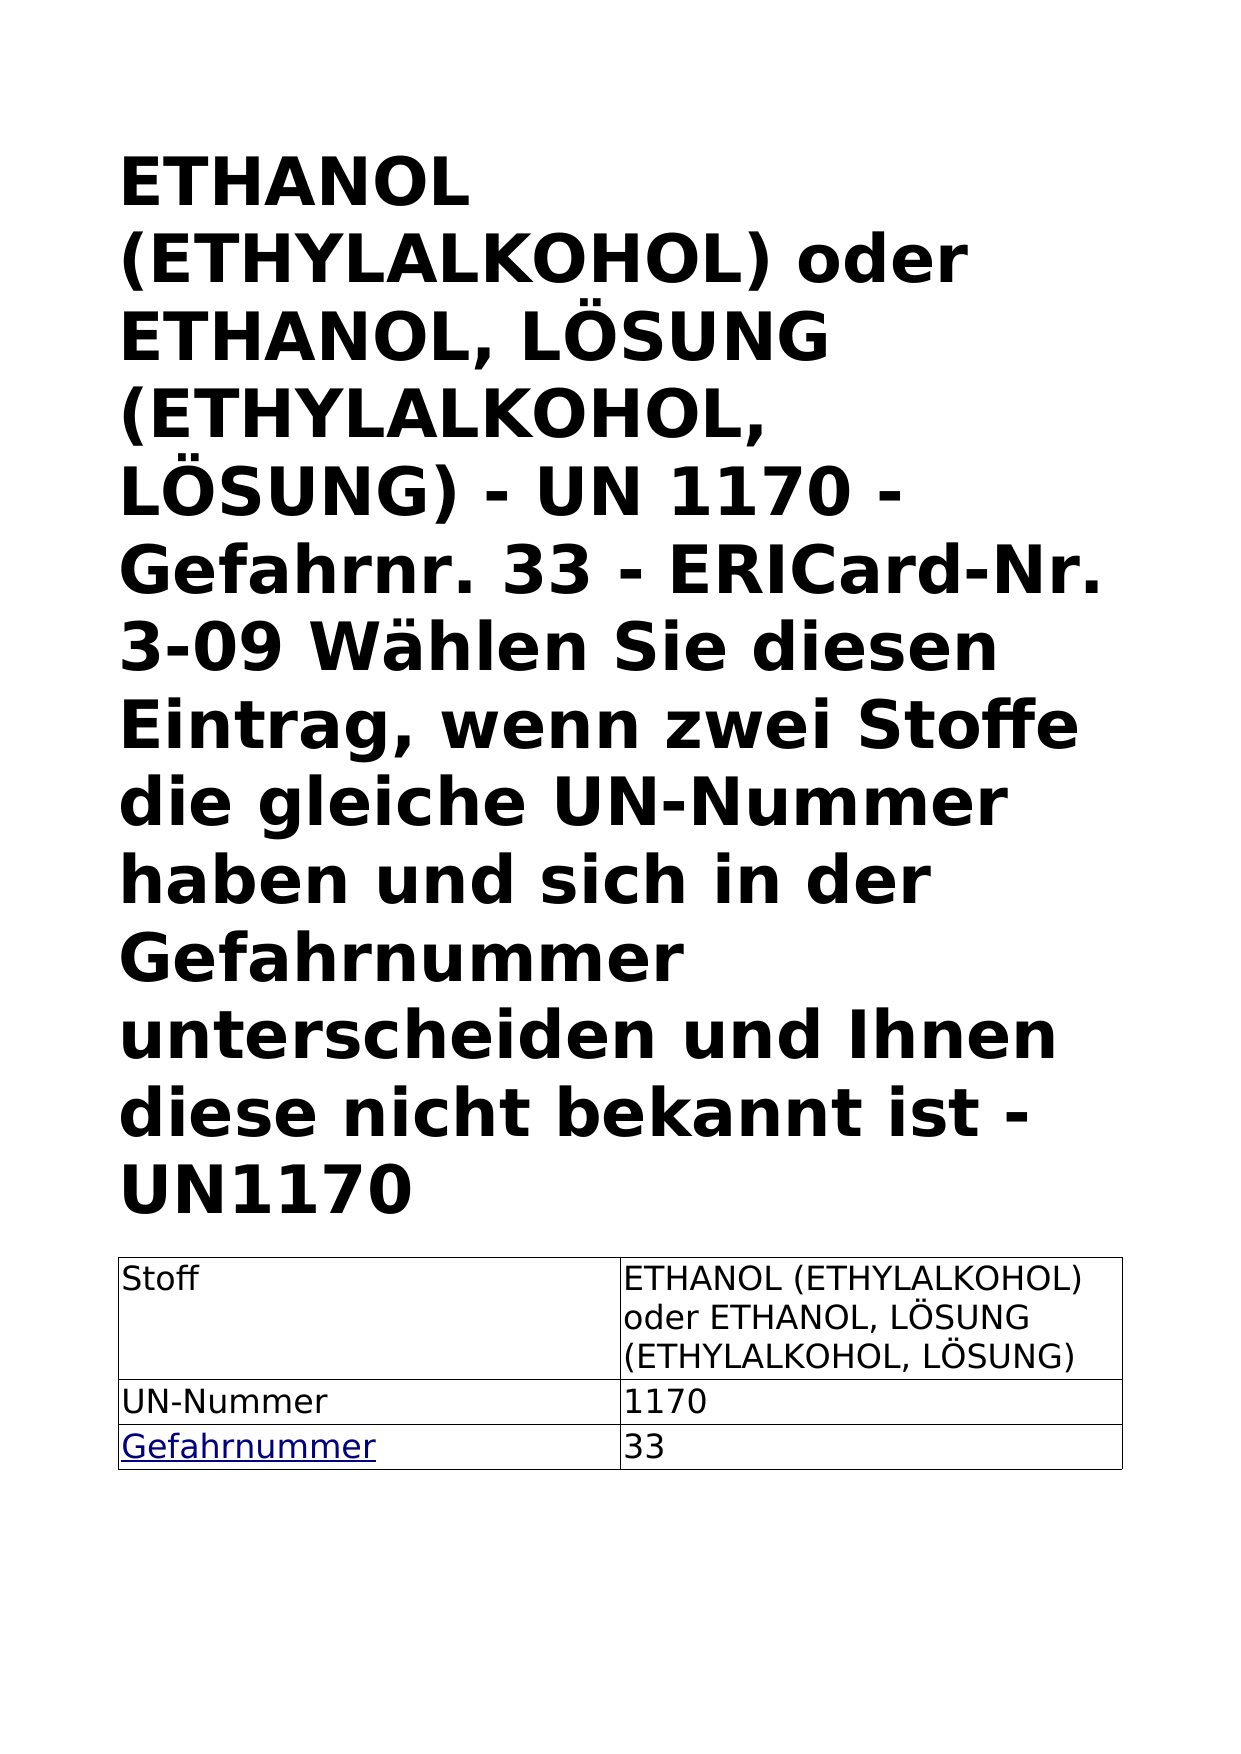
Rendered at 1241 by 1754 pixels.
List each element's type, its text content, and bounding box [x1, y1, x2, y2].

table_header Stoff [119, 1258, 620, 1379]
table_cell 1170 [621, 1380, 1122, 1424]
subtitle ETHANOL (ETHYLALKOHOL) oder ETHANOL, LÖSUNG (ETHYLALKOHOL, LÖSUNG) - UN 1170 - Gefahrnr. 33 - ERICard-Nr. 3-09 Wählen Sie diesen Eintrag, wenn zwei Stoffe die gleiche UN-Nummer haben und sich in der Gefahrnummer unterscheiden und Ihnen diese nicht bekannt ist - UN1170 [118, 143, 1122, 1229]
table_header ETHANOL (ETHYLALKOHOL) oder ETHANOL, LÖSUNG (ETHYLALKOHOL, LÖSUNG) [621, 1258, 1122, 1379]
table_cell Gefahrnummer [119, 1425, 620, 1469]
table_cell 33 [621, 1425, 1122, 1469]
table_cell UN-Nummer [119, 1380, 620, 1424]
